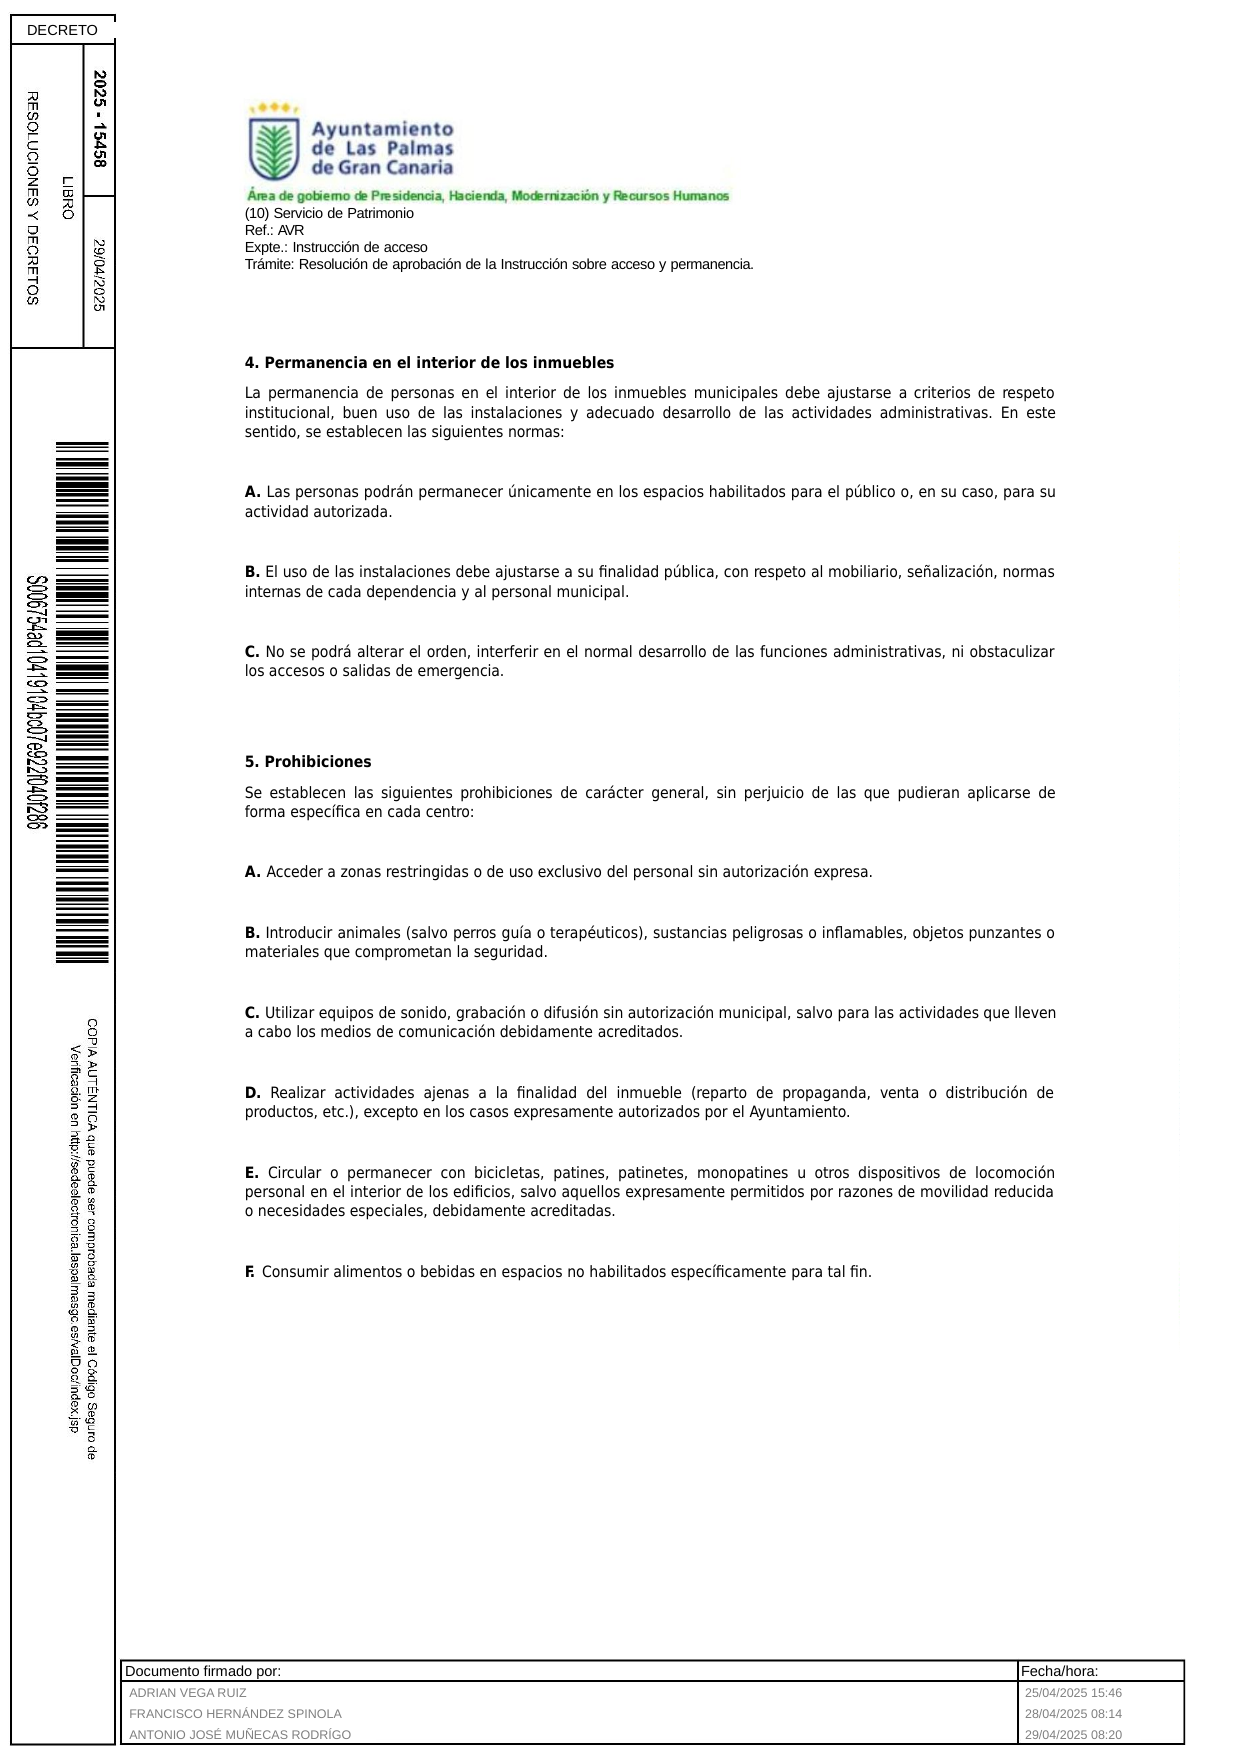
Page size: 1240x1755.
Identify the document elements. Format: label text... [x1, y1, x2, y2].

text B. Introducir animales (salvo perros guía o terapéuticos), sustancias peligrosas o inflamables, objetos punzantes o [244, 924, 1079, 942]
text 28/04/2025 08:14 [1025, 1707, 1141, 1721]
text F. Consumir alimentos o bebidas en espacios no habilitados específicamente para tal fin. [244, 1262, 895, 1281]
text (10) Servicio de Patrimonio [244, 206, 774, 222]
text FRANCISCO HERNÁNDEZ SPINOLA [129, 1707, 376, 1721]
text internas de cada dependencia y al personal municipal. [244, 582, 1078, 601]
text B. El uso de las instalaciones debe ajustarse a su finalidad pública, con respeto al mobiliario, señalización, normas [244, 563, 1078, 581]
text Se establecen las siguientes prohibiciones de carácter general, sin perjuicio de las que pudieran aplicarse de [244, 783, 1079, 802]
text actividad autorizada. [244, 502, 1078, 521]
text institucional, buen uso de las instalaciones y adecuado desarrollo de las actividades administrativas. En este [244, 403, 1079, 422]
text Expte.: Instrucción de acceso [244, 240, 774, 256]
text Fecha/hora: [1021, 1664, 1121, 1680]
text sentido, se establecen las siguientes normas: [244, 422, 1079, 441]
text productos, etc.), excepto en los casos expresamente autorizados por el Ayuntamiento. [244, 1103, 1078, 1121]
text Trámite: Resolución de aprobación de la Instrucción sobre acceso y permanencia. [244, 257, 774, 272]
text E. Circular o permanecer con bicicletas, patines, patinetes, monopatines u otros dispositivos de locomoción [244, 1163, 1079, 1182]
text o necesidades especiales, debidamente acreditadas. [244, 1202, 1079, 1220]
text a cabo los medios de comunicación debidamente acreditados. [244, 1023, 1079, 1041]
text A. Acceder a zonas restringidas o de uso exclusivo del personal sin autorización expresa. [244, 863, 897, 882]
text ADRIAN VEGA RUIZ [129, 1687, 266, 1701]
text DECRETO [27, 22, 120, 38]
text C. Utilizar equipos de sonido, grabación o difusión sin autorización municipal, salvo para las actividades que lleven [244, 1003, 1079, 1022]
text los accesos o salidas de emergencia. [244, 662, 1078, 681]
text 4. Permanencia en el interior de los inmuebles [244, 353, 638, 372]
text Documento firmado por: [125, 1664, 305, 1680]
text 5. Prohibiciones [244, 753, 395, 771]
text A. Las personas podrán permanecer únicamente en los espacios habilitados para el público o, en su caso, para su [244, 483, 1078, 502]
text 25/04/2025 15:46 [1025, 1687, 1141, 1701]
text Ref.: AVR [244, 223, 774, 239]
text La permanencia de personas en el interior de los inmuebles municipales debe ajustarse a criterios de respeto [244, 384, 1079, 402]
text 29/04/2025 08:20 [1025, 1728, 1141, 1742]
text D. Realizar actividades ajenas a la finalidad del inmueble (reparto de propaganda, venta o distribución de [244, 1083, 1078, 1102]
text materiales que comprometan la seguridad. [244, 943, 1079, 962]
text forma específica en cada centro: [244, 802, 1079, 821]
text ANTONIO JOSÉ MUÑECAS RODRÍGO [129, 1728, 376, 1742]
text C. No se podrá alterar el orden, interferir en el normal desarrollo de las funciones administrativas, ni obstaculizar [244, 643, 1078, 661]
text personal en el interior de los edificios, salvo aquellos expresamente permitidos por razones de movilidad reducida [244, 1182, 1079, 1201]
